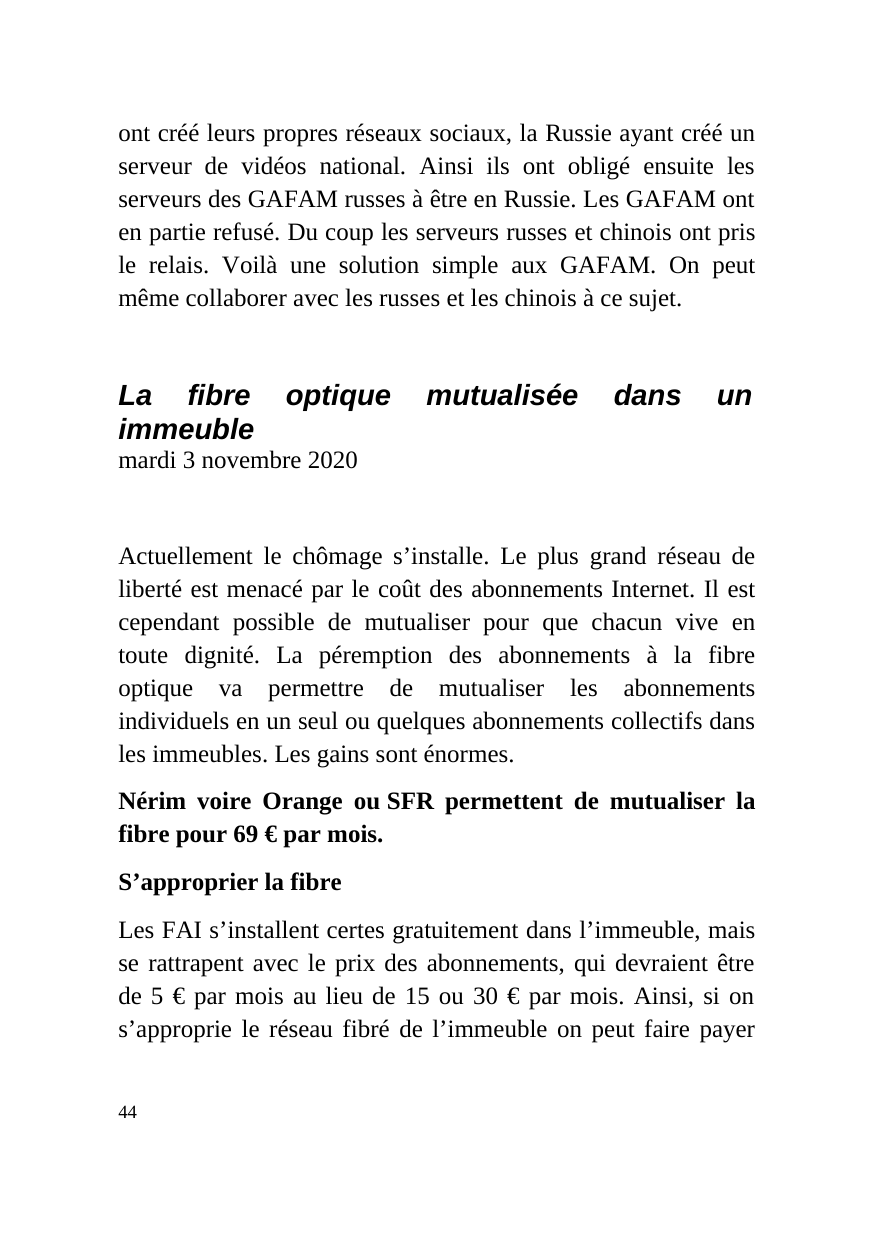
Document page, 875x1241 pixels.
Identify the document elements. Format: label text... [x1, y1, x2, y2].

text Les FAI s’installent certes gratuitement dans l’immeuble, mais se rattrapent avec le prix des abonnements, qui devraient être de 5 € par mois au lieu de 15 ou 30 € par mois. Ainsi, si on s’approprie le réseau fibré de l’immeuble on peut faire payer [118, 915, 756, 1042]
text Nérim voire Orange ou SFR permettent de mutualiser la fibre pour 69 € par mois. [118, 786, 756, 848]
text S’approprier la fibre [118, 867, 756, 896]
text Actuellement le chômage s’installe. Le plus grand réseau de liberté est menacé par le coût des abonnements Internet. Il est cependant possible de mutualiser pour que chacun vive en toute dignité. La péremption des abonnements à la fibre optique va permettre de mutualiser les abonnements individuels en un seul ou quelques abonnements collectifs dans les immeubles. Les gains sont énormes. [118, 541, 756, 768]
subtitle La fibre optique mutualisée dans un immeuble [118, 378, 756, 446]
text ont créé leurs propres réseaux sociaux, la Russie ayant créé un serveur de vidéos national. Ainsi ils ont obligé ensuite les serveurs des GAFAM russes à être en Russie. Les GAFAM ont en partie refusé. Du coup les serveurs russes et chinois ont pris le relais. Voilà une solution simple aux GAFAM. On peut même collaborer avec les russes et les chinois à ce sujet. [118, 118, 756, 312]
text mardi 3 novembre 2020 [118, 446, 756, 474]
